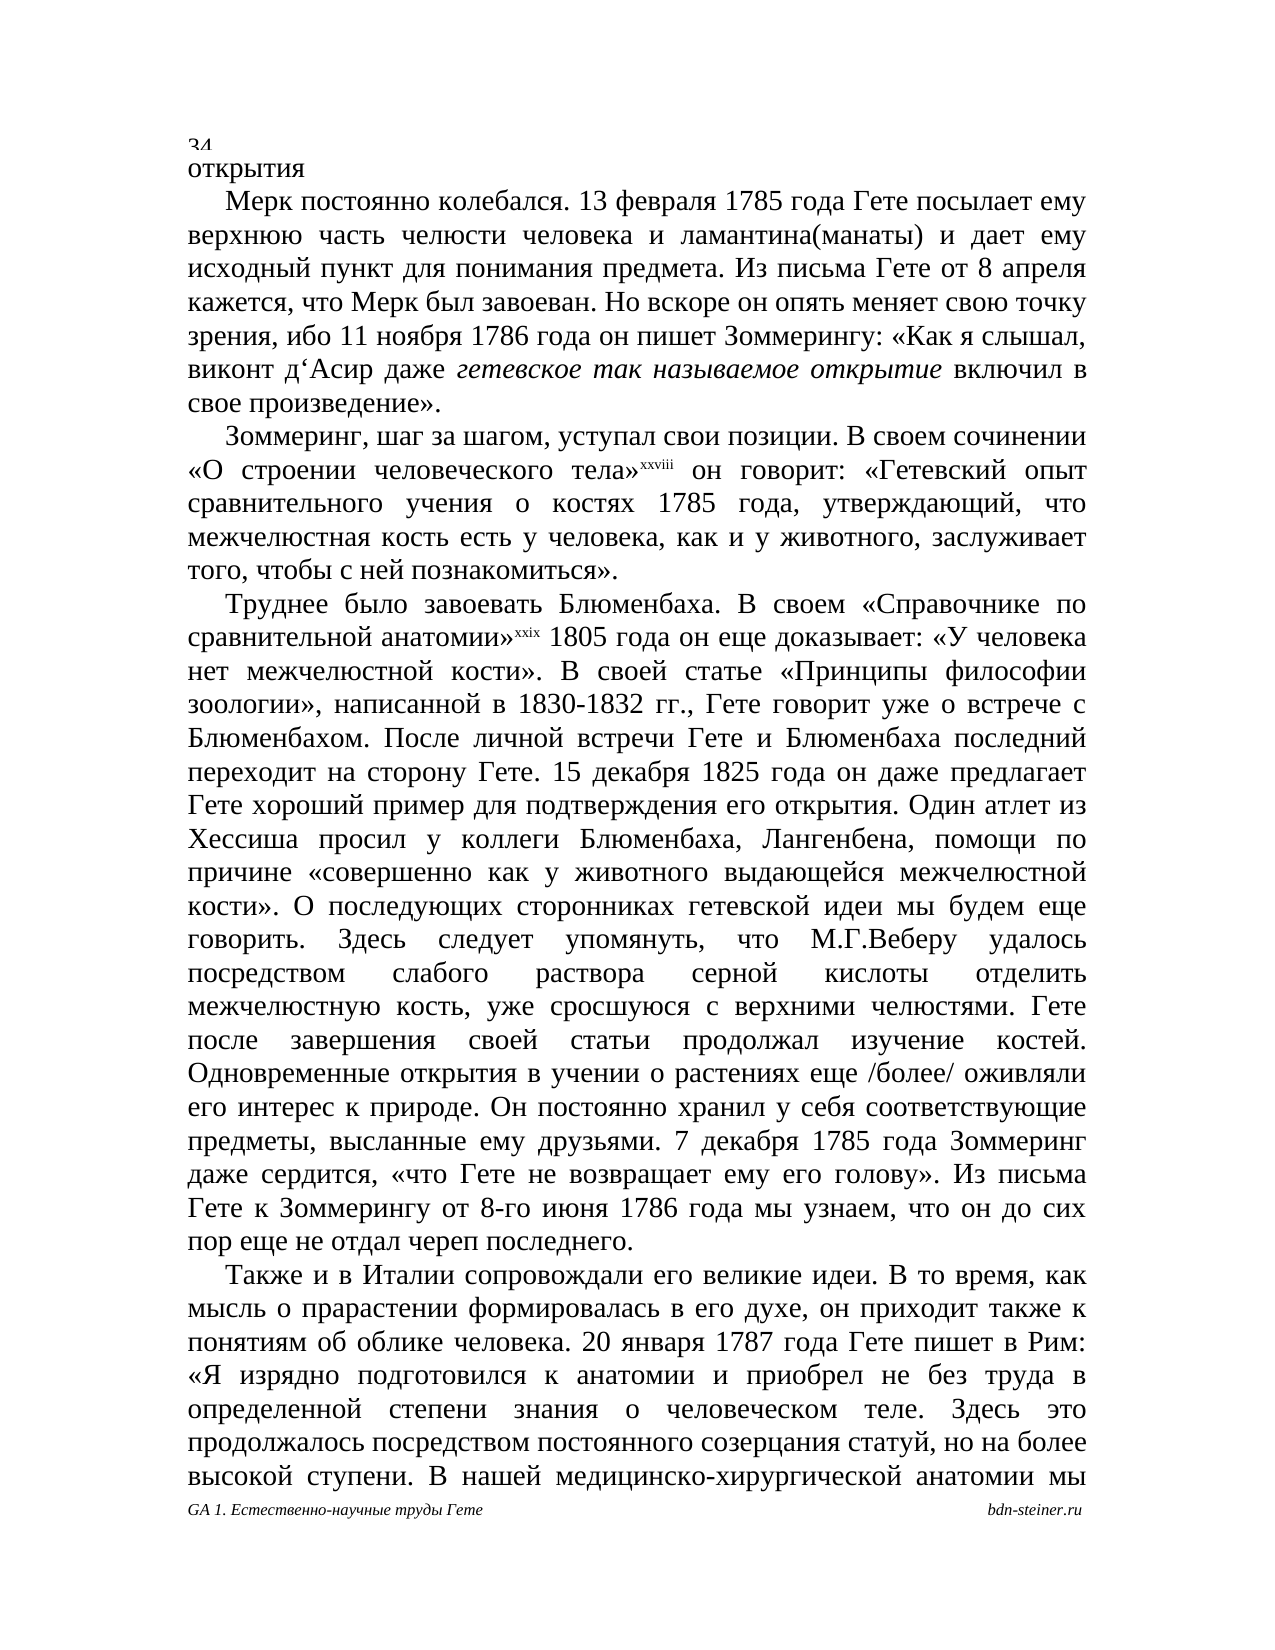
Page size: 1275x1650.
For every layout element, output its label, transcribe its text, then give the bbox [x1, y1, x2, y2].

text Мерк постоянно колебался. 13 февраля 1785 года Гете посылает ему верхнюю часть челюсти человека и ламантина(манаты) и дает ему исходный пункт для понимания предмета. Из письма Гете от 8 апреля кажется, что Мерк был завоеван. Но вскоре он опять меняет свою точку зрения, ибо 11 ноября 1786 года он пишет Зоммерингу: «Как я слышал, виконт д‘Асир даже гетевское так называемое открытие включил в свое произведение». [187, 183, 1087, 418]
text открытия [187, 150, 1087, 183]
text Также и в Италии сопровождали его великие идеи. В то время, как мысль о прарастении формировалась в его духе, он приходит также к понятиям об облике человека. 20 января 1787 года Гете пишет в Рим: «Я изрядно подготовился к анатомии и приобрел не без труда в определенной степени знания о человеческом теле. Здесь это продолжалось посредством постоянного созерцания статуй, но на более высокой ступени. В нашей медицинско-хирургической анатомии мы [187, 1257, 1087, 1492]
text Зоммеринг, шаг за шагом, уступал свои позиции. В своем сочинении «О строении человеческого тела» он говорит: «Гетевский опыт сравнительного учения о костях 1785 года, утверждающий, что межчелюстная кость есть у человека, как и у животного, заслуживает того, чтобы с ней познакомиться». [187, 418, 1087, 586]
text Труднее было завоевать Блюменбаха. В своем «Справочнике по сравнительной анатомии» 1805 года он еще доказывает: «У человека нет межчелюстной кости». В своей статье «Принципы философии зоологии», написанной в 1830-1832 гг., Гете говорит уже о встрече с Блюменбахом. После личной встречи Гете и Блюменбаха последний переходит на сторону Гете. 15 декабря 1825 года он даже предлагает Гете хороший пример для подтверждения его открытия. Один атлет из Хессиша просил у коллеги Блюменбаха, Лангенбена, помощи по причине «совершенно как у животного выдающейся межчелюстной кости». О последующих сторонниках гетевской идеи мы будем еще говорить. Здесь следует упомянуть, что М.Г.Веберу удалось посредством слабого раствора серной кислоты отделить межчелюстную кость, уже сросшуюся с верхними челюстями. Гете после завершения своей статьи продолжал изучение костей. Одновременные открытия в учении о растениях еще /более/ оживляли его интерес к природе. Он постоянно хранил у себя соответствующие предметы, высланные ему друзьями. 7 декабря 1785 года Зоммеринг даже сердится, «что Гете не возвращает ему его голову». Из письма Гете к Зоммерингу от 8-го июня 1786 года мы узнаем, что он до сих пор еще не отдал череп последнего. [187, 586, 1087, 1257]
